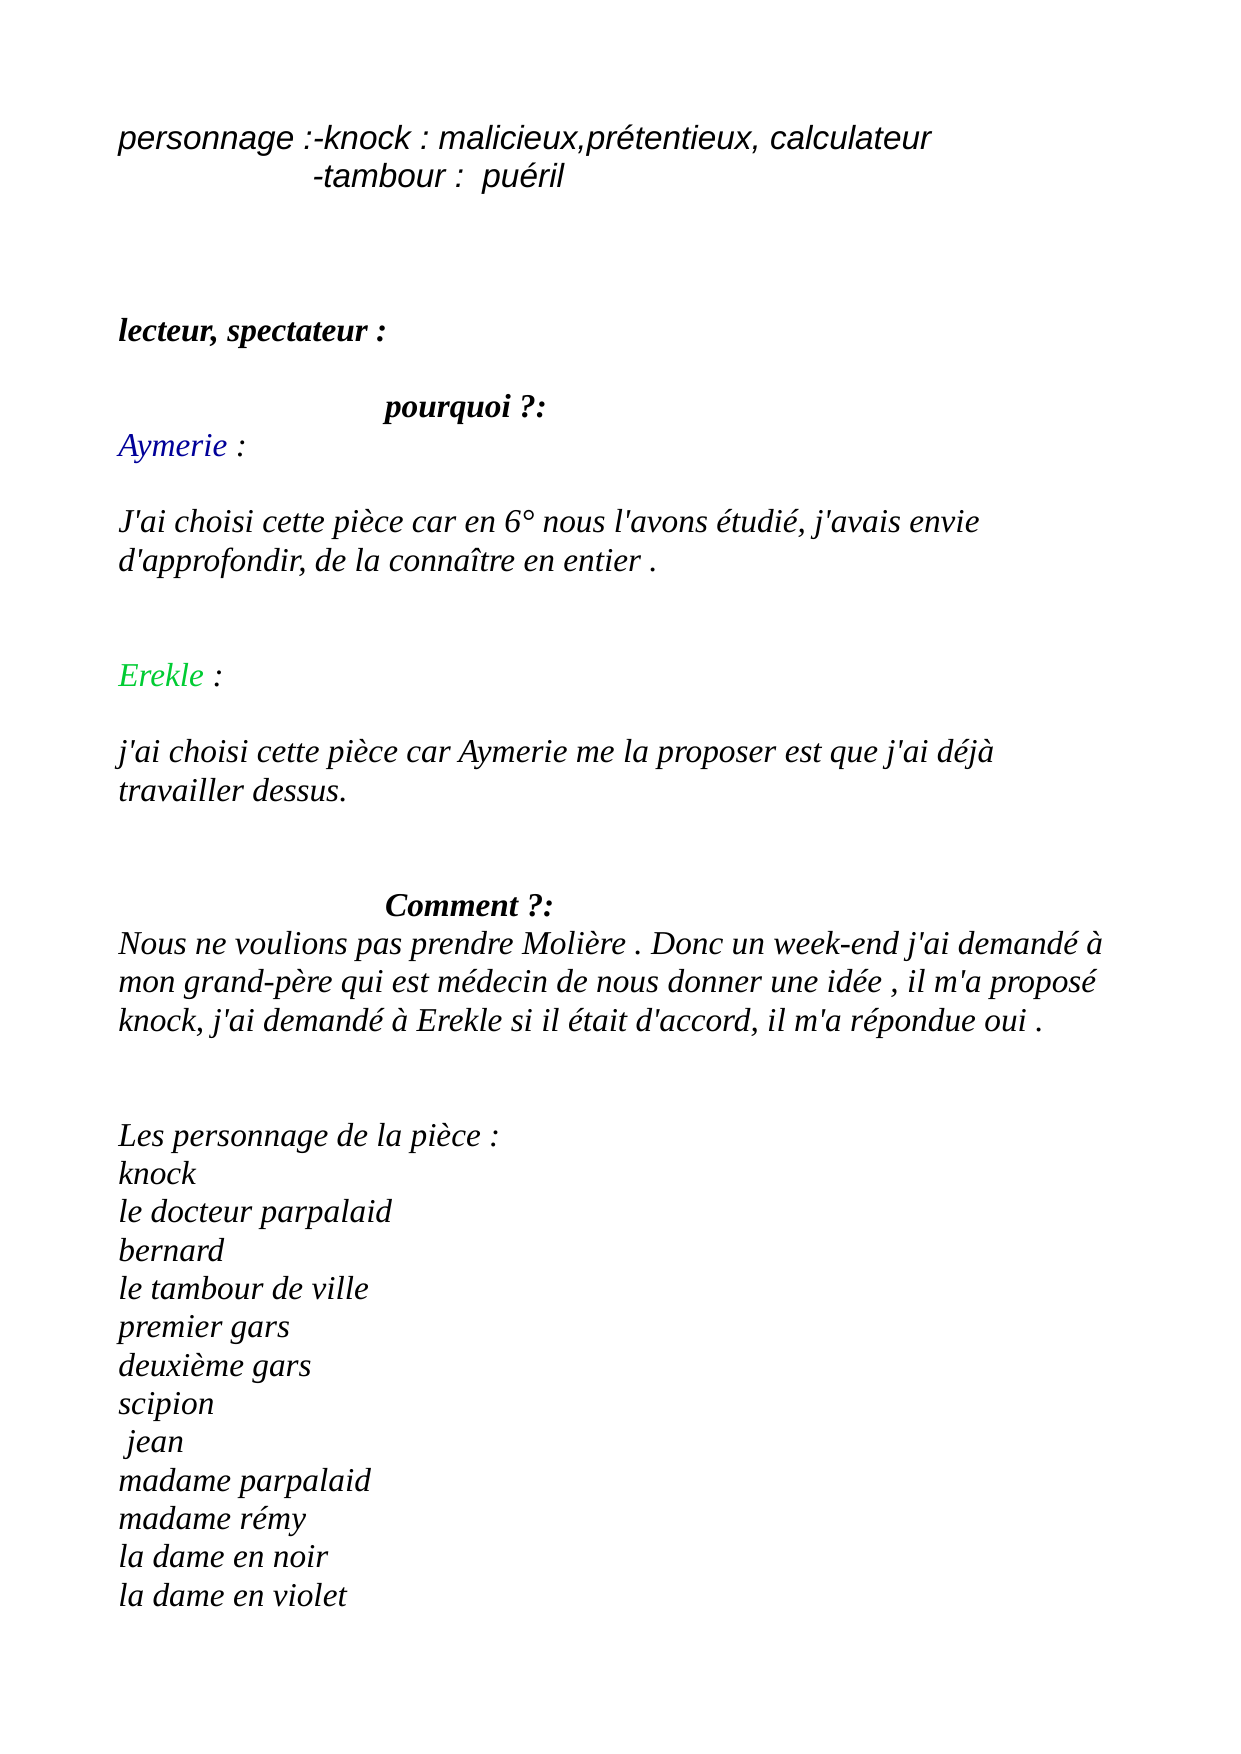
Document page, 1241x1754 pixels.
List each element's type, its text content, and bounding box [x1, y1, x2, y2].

text -tambour : puéril [118, 157, 1122, 195]
text Erekle : [118, 655, 1122, 693]
text deuxième gars [118, 1345, 1122, 1383]
text la dame en noir [118, 1537, 1122, 1575]
text jean [118, 1422, 1122, 1460]
text personnage :-knock : malicieux,prétentieux, calculateur [118, 118, 1122, 157]
text j'ai choisi cette pièce car Aymerie me la proposer est que j'ai déjà travailler dessus. [118, 732, 1122, 808]
text la dame en violet [118, 1575, 1122, 1613]
text Les personnage de la pièce : [118, 1115, 1122, 1153]
text Nous ne voulions pas prendre Molière . Donc un week-end j'ai demandé à mon grand-père qui est médecin de nous donner une idée , il m'a proposé knock, j'ai demandé à Erekle si il était d'accord, il m'a répondue oui . [118, 923, 1122, 1038]
text pourquoi ?: [118, 387, 1122, 425]
text premier gars [118, 1307, 1122, 1345]
text lecteur, spectateur : [118, 310, 1122, 348]
text bernard [118, 1230, 1122, 1268]
text le tambour de ville [118, 1268, 1122, 1307]
text madame rémy [118, 1498, 1122, 1537]
text Comment ?: [118, 885, 1122, 923]
text Aymerie : [118, 425, 1122, 463]
text le docteur parpalaid [118, 1192, 1122, 1230]
text J'ai choisi cette pièce car en 6° nous l'avons étudié, j'avais envie d'approfondir, de la connaître en entier . [118, 502, 1122, 578]
text madame parpalaid [118, 1460, 1122, 1498]
text scipion [118, 1383, 1122, 1422]
text knock [118, 1153, 1122, 1192]
